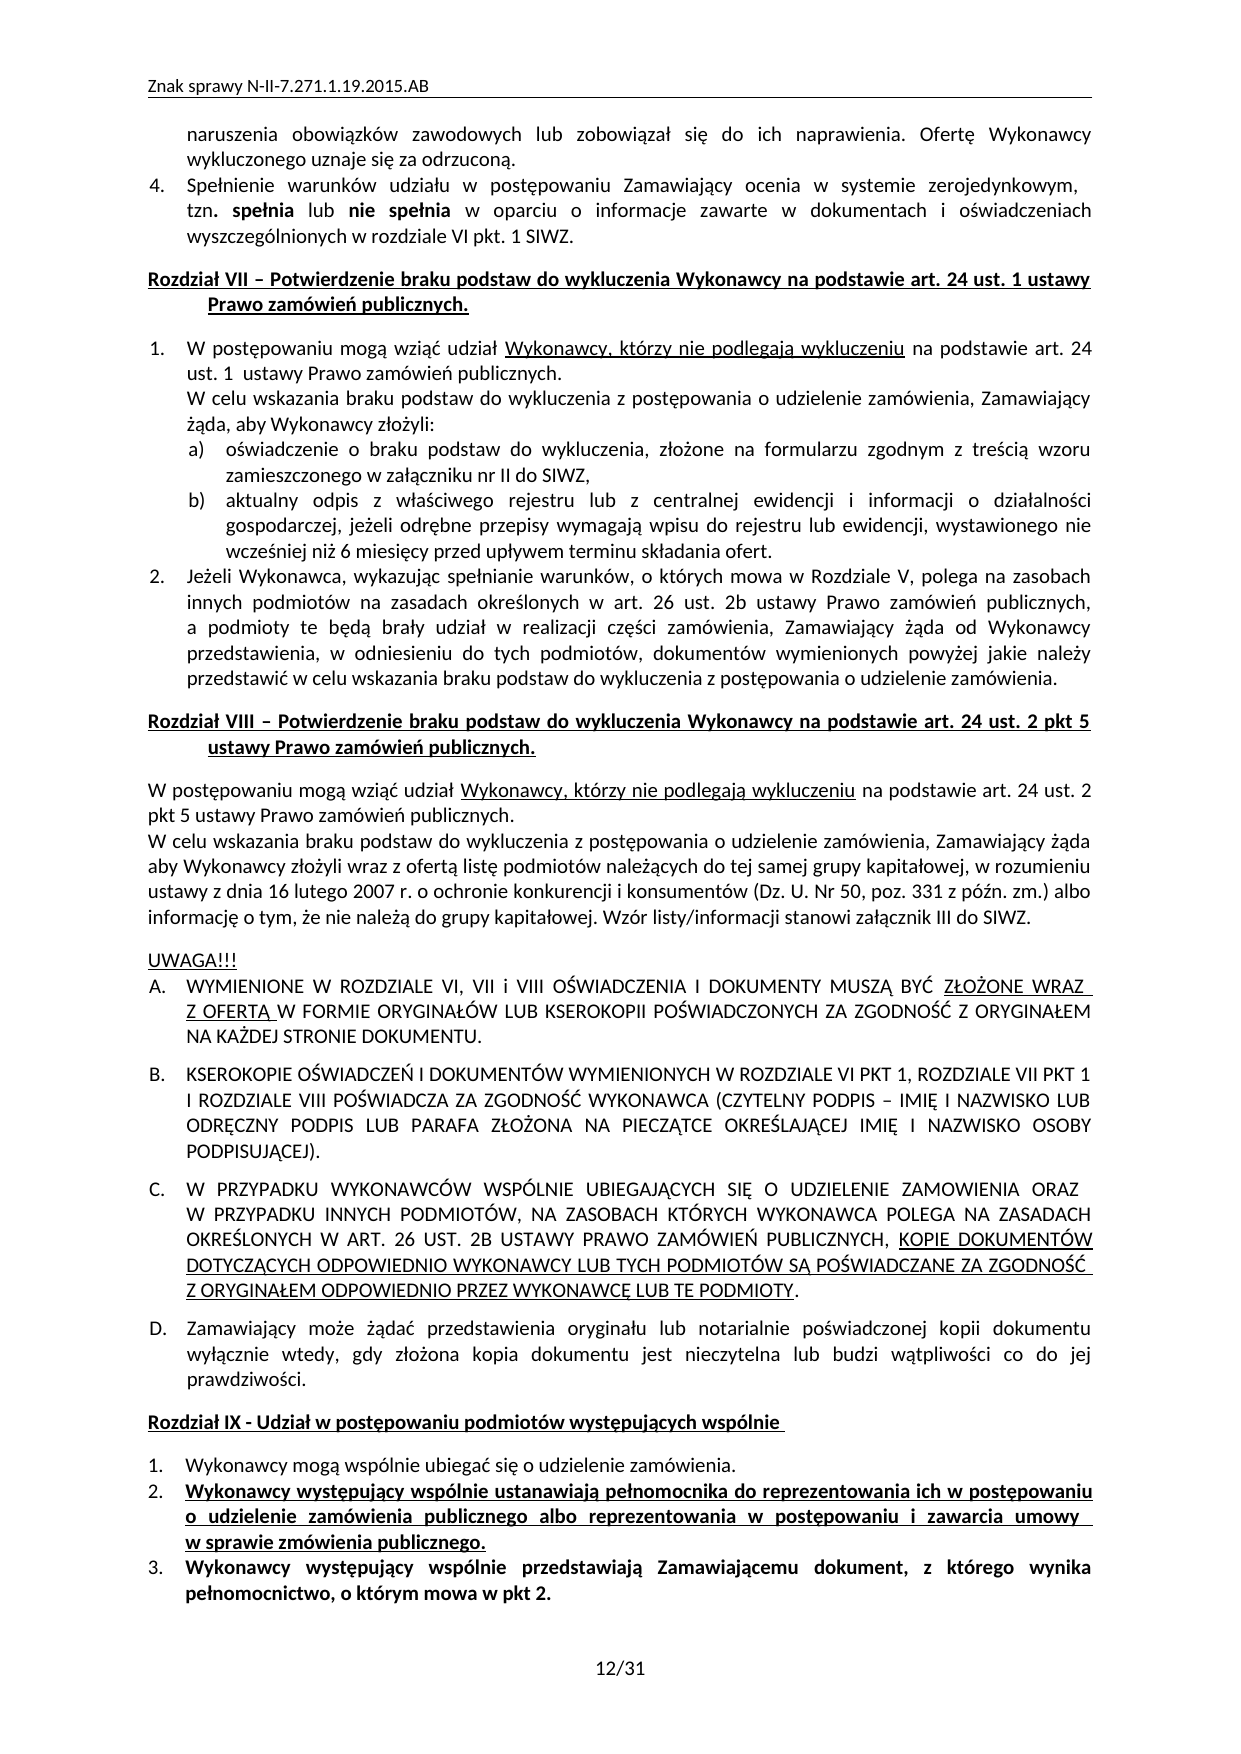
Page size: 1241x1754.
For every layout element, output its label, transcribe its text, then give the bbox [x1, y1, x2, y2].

list Wykonawcy występujący wspólnie przedstawiają Zamawiającemu dokument, z którego wynika pełnomocnictwo, o którym mowa w pkt 2. [148, 1554, 1092, 1605]
subtitle Rozdział VII – Potwierdzenie braku podstaw do wykluczenia Wykonawcy na podstawie art. 24 ust. 1 ustawy Prawo zamówień publicznych. [148, 266, 1092, 317]
list Jeżeli Wykonawca, wykazując spełnianie warunków, o których mowa w Rozdziale V, polega na zasobach innych podmiotów na zasadach określonych w art. 26 ust. 2b ustawy Prawo zamówień publicznych, a podmioty te będą brały udział w realizacji części zamówienia, Zamawiający żąda od Wykonawcy przedstawienia, w odniesieniu do tych podmiotów, dokumentów wymienionych powyżej jakie należy przedstawić w celu wskazania braku podstaw do wykluczenia z postępowania o udzielenie zamówienia. [149, 563, 1092, 691]
list Wykonawcy występujący wspólnie ustanawiają pełnomocnika do reprezentowania ich w postępowaniu o udzielenie zamówienia publicznego albo reprezentowania w postępowaniu i zawarcia umowy w sprawie zmówienia publicznego. [148, 1478, 1092, 1554]
list KSEROKOPIE OŚWIADCZEŃ I DOKUMENTÓW WYMIENIONYCH W ROZDZIALE VI PKT 1, ROZDZIALE VII PKT 1 I ROZDZIALE VIII POŚWIADCZA ZA ZGODNOŚĆ WYKONAWCA (CZYTELNY PODPIS – IMIĘ I NAZWISKO LUB ODRĘCZNY PODPIS LUB PARAFA ZŁOŻONA NA PIECZĄTCE OKREŚLAJĄCEJ IMIĘ I NAZWISKO OSOBY PODPISUJĄCEJ). [149, 1062, 1092, 1163]
list Wykonawcy mogą wspólnie ubiegać się o udzielenie zamówienia. [148, 1453, 1092, 1478]
subtitle Rozdział VIII – Potwierdzenie braku podstaw do wykluczenia Wykonawcy na podstawie art. 24 ust. 2 pkt 5 ustawy Prawo zamówień publicznych. [148, 708, 1092, 759]
list oświadczenie o braku podstaw do wykluczenia, złożone na formularzu zgodnym z treścią wzoru zamieszczonego w załączniku nr II do SIWZ, [188, 436, 1092, 487]
text W celu wskazania braku podstaw do wykluczenia z postępowania o udzielenie zamówienia, Zamawiający żąda aby Wykonawcy złożyli wraz z ofertą listę podmiotów należących do tej samej grupy kapitałowej, w rozumieniu ustawy z dnia 16 lutego 2007 r. o ochronie konkurencji i konsumentów (Dz. U. Nr 50, poz. 331 z późn. zm.) albo informację o tym, że nie należą do grupy kapitałowej. Wzór listy/informacji stanowi załącznik III do SIWZ. [148, 828, 1092, 929]
list naruszenia obowiązków zawodowych lub zobowiązał się do ich naprawienia. Ofertę Wykonawcy wykluczonego uznaje się za odrzuconą. [149, 121, 1092, 172]
list WYMIENIONE W ROZDZIALE VI, VII i VIII OŚWIADCZENIA I DOKUMENTY MUSZĄ BYĆ ZŁOŻONE WRAZ Z OFERTĄ W FORMIE ORYGINAŁÓW LUB KSEROKOPII POŚWIADCZONYCH ZA ZGODNOŚĆ Z ORYGINAŁEM NA KAŻDEJ STRONIE DOKUMENTU. [149, 973, 1092, 1049]
text W celu wskazania braku podstaw do wykluczenia z postępowania o udzielenie zamówienia, Zamawiający żąda, aby Wykonawcy złożyli: [187, 386, 1092, 436]
list Spełnienie warunków udziału w postępowaniu Zamawiający ocenia w systemie zerojedynkowym, tzn. spełnia lub nie spełnia w oparciu o informacje zawarte w dokumentach i oświadczeniach wyszczególnionych w rozdziale VI pkt. 1 SIWZ. [149, 172, 1092, 248]
list W PRZYPADKU WYKONAWCÓW WSPÓLNIE UBIEGAJĄCYCH SIĘ O UDZIELENIE ZAMOWIENIA ORAZ W PRZYPADKU INNYCH PODMIOTÓW, NA ZASOBACH KTÓRYCH WYKONAWCA POLEGA NA ZASADACH OKREŚLONYCH W ART. 26 UST. 2B USTAWY PRAWO ZAMÓWIEŃ PUBLICZNYCH, KOPIE DOKUMENTÓW DOTYCZĄCYCH ODPOWIEDNIO WYKONAWCY LUB TYCH PODMIOTÓW SĄ POŚWIADCZANE ZA ZGODNOŚĆ Z ORYGINAŁEM ODPOWIEDNIO PRZEZ WYKONAWCĘ LUB TE PODMIOTY. [149, 1176, 1092, 1303]
subtitle Rozdział IX - Udział w postępowaniu podmiotów występujących wspólnie [148, 1409, 1092, 1435]
list W postępowaniu mogą wziąć udział Wykonawcy, którzy nie podlegają wykluczeniu na podstawie art. 24 ust. 1 ustawy Prawo zamówień publicznych. [149, 335, 1092, 386]
text W postępowaniu mogą wziąć udział Wykonawcy, którzy nie podlegają wykluczeniu na podstawie art. 24 ust. 2 pkt 5 ustawy Prawo zamówień publicznych. [148, 777, 1092, 828]
list aktualny odpis z właściwego rejestru lub z centralnej ewidencji i informacji o działalności gospodarczej, jeżeli odrębne przepisy wymagają wpisu do rejestru lub ewidencji, wystawionego nie wcześniej niż 6 miesięcy przed upływem terminu składania ofert. [188, 487, 1092, 563]
list Zamawiający może żądać przedstawienia oryginału lub notarialnie poświadczonej kopii dokumentu wyłącznie wtedy, gdy złożona kopia dokumentu jest nieczytelna lub budzi wątpliwości co do jej prawdziwości. [149, 1315, 1092, 1392]
text UWAGA!!! [148, 947, 1092, 973]
